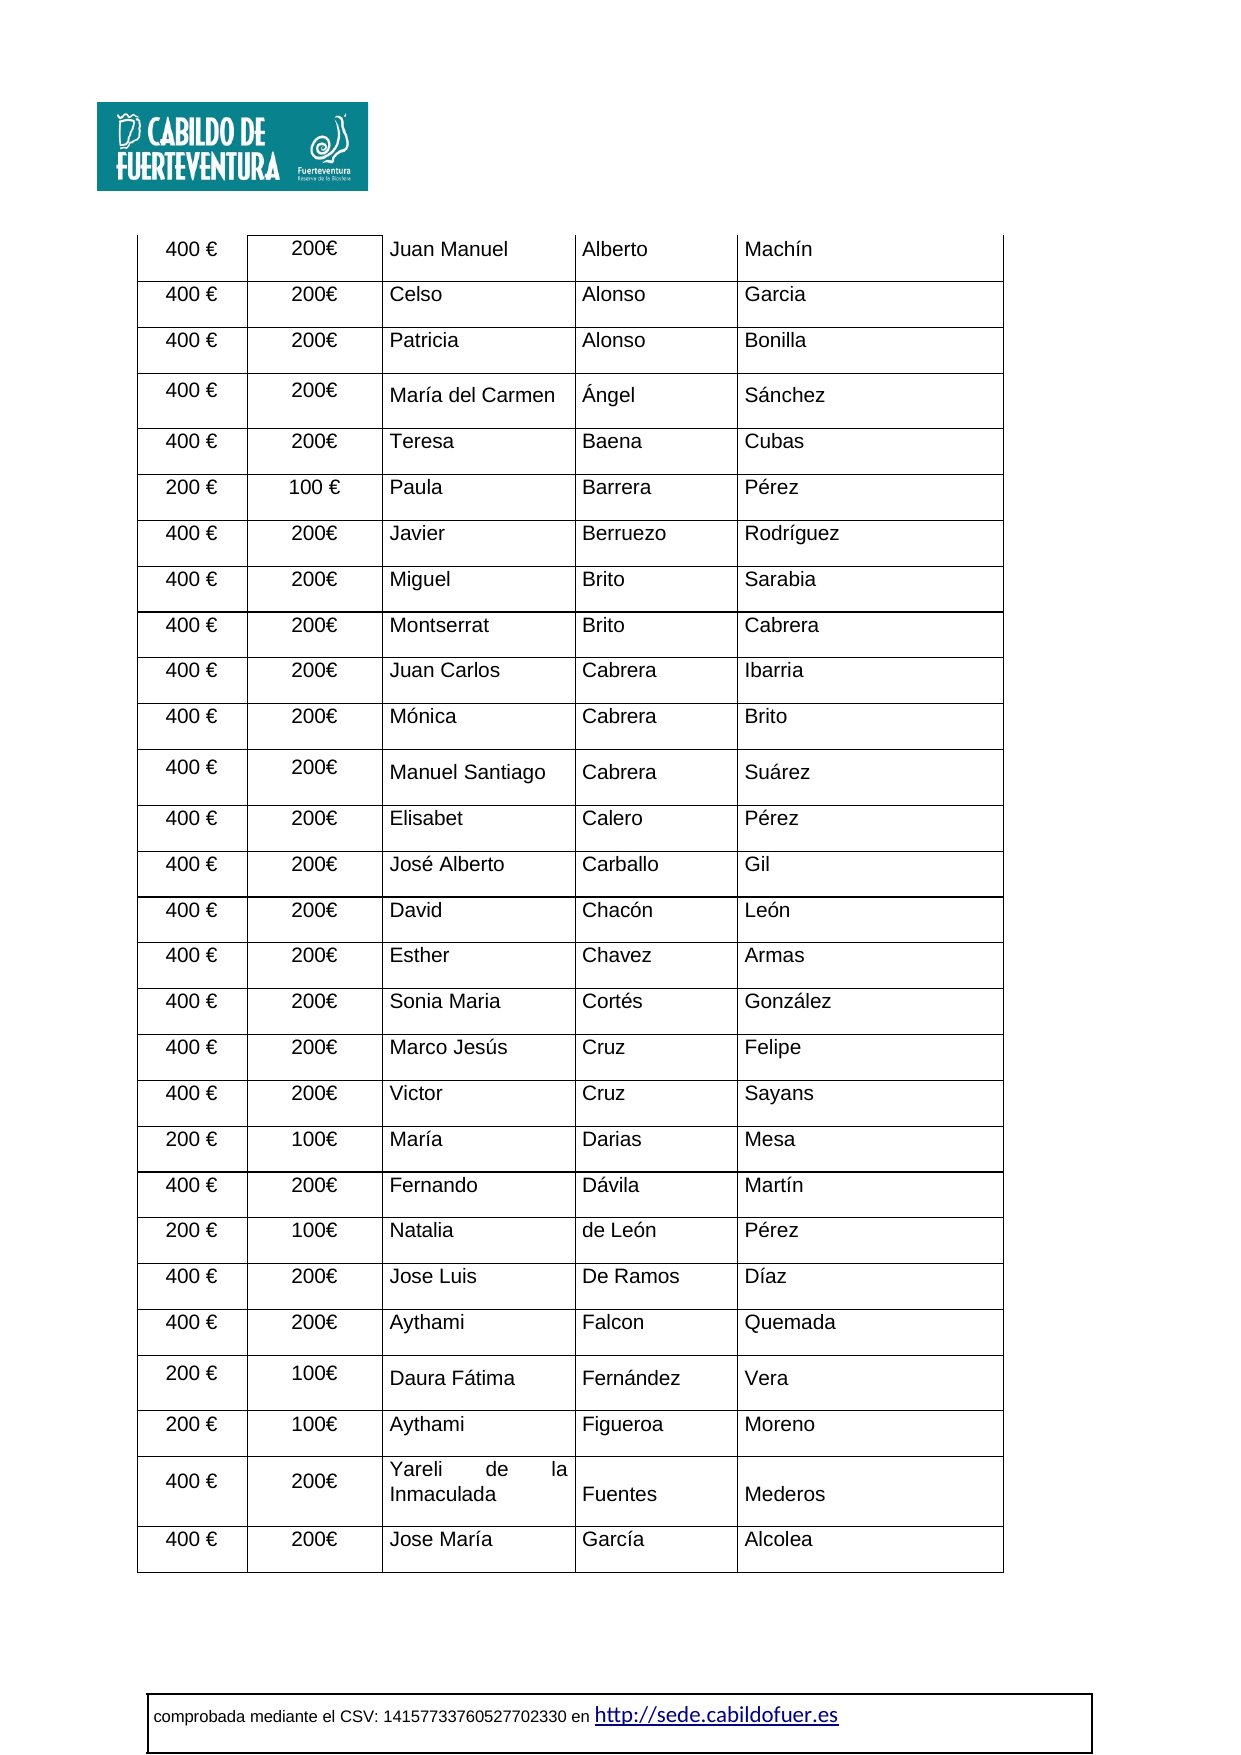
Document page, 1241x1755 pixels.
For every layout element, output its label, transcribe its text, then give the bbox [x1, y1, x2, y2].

table_cell 400 € [138, 282, 247, 327]
table_cell 200€ [248, 1527, 382, 1572]
table_cell 200€ [248, 429, 382, 474]
table_cell 200€ [248, 521, 382, 566]
table_cell de León [576, 1218, 737, 1263]
table_cell Elisabet [383, 806, 575, 851]
table_cell 200€ [248, 943, 382, 988]
table_header 400 € [138, 235, 247, 281]
table_cell 400 € [138, 750, 247, 805]
table_cell Gil [738, 852, 1003, 896]
table_cell Chacón [576, 898, 737, 942]
table_cell 400 € [138, 1457, 247, 1526]
table_cell Juan Carlos [383, 658, 575, 703]
table_cell 200€ [248, 1457, 382, 1526]
table_cell 400 € [138, 658, 247, 703]
table_cell Carballo [576, 852, 737, 896]
table_cell Calero [576, 806, 737, 851]
table_cell Jose Luis [383, 1264, 575, 1309]
table_cell De Ramos [576, 1264, 737, 1309]
table_header Machín [738, 235, 1003, 281]
table_cell Alonso [576, 282, 737, 327]
table_cell Alonso [576, 328, 737, 372]
table_cell Chavez [576, 943, 737, 988]
table_cell María [383, 1127, 575, 1171]
table_header Alberto [576, 235, 737, 281]
table_cell Brito [576, 613, 737, 657]
table_cell 200 € [138, 1411, 247, 1456]
table_cell 400 € [138, 1081, 247, 1126]
table_cell Cubas [738, 429, 1003, 474]
table_cell 400 € [138, 1264, 247, 1309]
table_cell Moreno [738, 1411, 1003, 1456]
table_cell David [383, 898, 575, 942]
table_cell Paula [383, 475, 575, 520]
table_cell 400 € [138, 1173, 247, 1217]
table_cell Cabrera [738, 613, 1003, 657]
table_cell Figueroa [576, 1411, 737, 1456]
table_cell Quemada [738, 1310, 1003, 1355]
table_cell León [738, 898, 1003, 942]
table_cell Bonilla [738, 328, 1003, 372]
table_cell Falcon [576, 1310, 737, 1355]
table_cell José Alberto [383, 852, 575, 896]
table_cell Felipe [738, 1035, 1003, 1080]
table_cell 200€ [248, 704, 382, 749]
table_cell Cabrera [576, 750, 737, 805]
table_cell González [738, 989, 1003, 1034]
table_cell Sayans [738, 1081, 1003, 1126]
table_cell 400 € [138, 613, 247, 657]
table_cell Sonia Maria [383, 989, 575, 1034]
table_cell 100€ [248, 1411, 382, 1456]
table_cell 200€ [248, 282, 382, 327]
table_cell Cabrera [576, 704, 737, 749]
table_cell 100 € [248, 475, 382, 520]
table_cell Manuel Santiago [383, 750, 575, 805]
table_cell 200€ [248, 852, 382, 896]
table_cell 400 € [138, 567, 247, 611]
table_cell Pérez [738, 806, 1003, 851]
table_cell 400 € [138, 898, 247, 942]
table_cell 200 € [138, 1356, 247, 1410]
table_cell 400 € [138, 989, 247, 1034]
table_cell 200 € [138, 1127, 247, 1171]
table_cell Brito [738, 704, 1003, 749]
table_cell Alcolea [738, 1527, 1003, 1572]
table_cell Ángel [576, 374, 737, 428]
table_cell Rodríguez [738, 521, 1003, 566]
table_cell Sánchez [738, 374, 1003, 428]
table_cell 400 € [138, 1035, 247, 1080]
table_cell 200€ [248, 750, 382, 805]
table_cell Victor [383, 1081, 575, 1126]
table_cell 100€ [248, 1356, 382, 1410]
table_cell 200 € [138, 475, 247, 520]
table_cell 200€ [248, 1173, 382, 1217]
table_cell Baena [576, 429, 737, 474]
table_cell Vera [738, 1356, 1003, 1410]
table_cell Mesa [738, 1127, 1003, 1171]
table_cell 200€ [248, 613, 382, 657]
table_cell Pérez [738, 475, 1003, 520]
table_cell Yareli de la Inmaculada [383, 1457, 575, 1526]
table_cell Patricia [383, 328, 575, 372]
table_cell Fernando [383, 1173, 575, 1217]
table_cell Cruz [576, 1081, 737, 1126]
table_cell 100€ [248, 1218, 382, 1263]
table_cell 200€ [248, 1264, 382, 1309]
table_cell 400 € [138, 852, 247, 896]
table_cell 400 € [138, 374, 247, 428]
table_cell 200€ [248, 658, 382, 703]
table_cell Garcia [738, 282, 1003, 327]
table_cell Miguel [383, 567, 575, 611]
table_cell Esther [383, 943, 575, 988]
table_cell Jose María [383, 1527, 575, 1572]
table_cell Brito [576, 567, 737, 611]
table_cell 200€ [248, 374, 382, 428]
table_cell Marco Jesús [383, 1035, 575, 1080]
table_cell 100€ [248, 1127, 382, 1171]
table_cell Cortés [576, 989, 737, 1034]
table_cell Dávila [576, 1173, 737, 1217]
table_cell Berruezo [576, 521, 737, 566]
table_cell Montserrat [383, 613, 575, 657]
table_cell Pérez [738, 1218, 1003, 1263]
table_cell Teresa [383, 429, 575, 474]
table_cell 400 € [138, 1527, 247, 1572]
table_cell 200€ [248, 898, 382, 942]
table_cell 400 € [138, 704, 247, 749]
table_cell Celso [383, 282, 575, 327]
table_cell 200€ [248, 989, 382, 1034]
table_cell Sarabia [738, 567, 1003, 611]
table_cell Fuentes [576, 1457, 737, 1526]
table_header 200€ [248, 236, 382, 281]
table_cell Mederos [738, 1457, 1003, 1526]
table_cell Cruz [576, 1035, 737, 1080]
table_cell Darias [576, 1127, 737, 1171]
table_cell Aythami [383, 1411, 575, 1456]
table_cell 200€ [248, 567, 382, 611]
table_cell 200 € [138, 1218, 247, 1263]
table_cell García [576, 1527, 737, 1572]
table_cell 400 € [138, 943, 247, 988]
table_cell Barrera [576, 475, 737, 520]
table_cell Javier [383, 521, 575, 566]
table_cell Ibarria [738, 658, 1003, 703]
table_cell Díaz [738, 1264, 1003, 1309]
table_cell Aythami [383, 1310, 575, 1355]
table_cell 400 € [138, 806, 247, 851]
table_cell 400 € [138, 328, 247, 372]
table_header Juan Manuel [383, 235, 575, 281]
table_cell 400 € [138, 1310, 247, 1355]
table_cell Daura Fátima [383, 1356, 575, 1410]
table_cell 400 € [138, 429, 247, 474]
table_cell 200€ [248, 806, 382, 851]
table_cell 400 € [138, 521, 247, 566]
table_cell Cabrera [576, 658, 737, 703]
table_cell 200€ [248, 1081, 382, 1126]
table_cell Mónica [383, 704, 575, 749]
table_cell Suárez [738, 750, 1003, 805]
table_cell Fernández [576, 1356, 737, 1410]
table_cell 200€ [248, 1035, 382, 1080]
table_cell María del Carmen [383, 374, 575, 428]
table_cell Natalia [383, 1218, 575, 1263]
table_cell Martín [738, 1173, 1003, 1217]
table_cell Armas [738, 943, 1003, 988]
table_cell 200€ [248, 328, 382, 372]
table_cell 200€ [248, 1310, 382, 1355]
